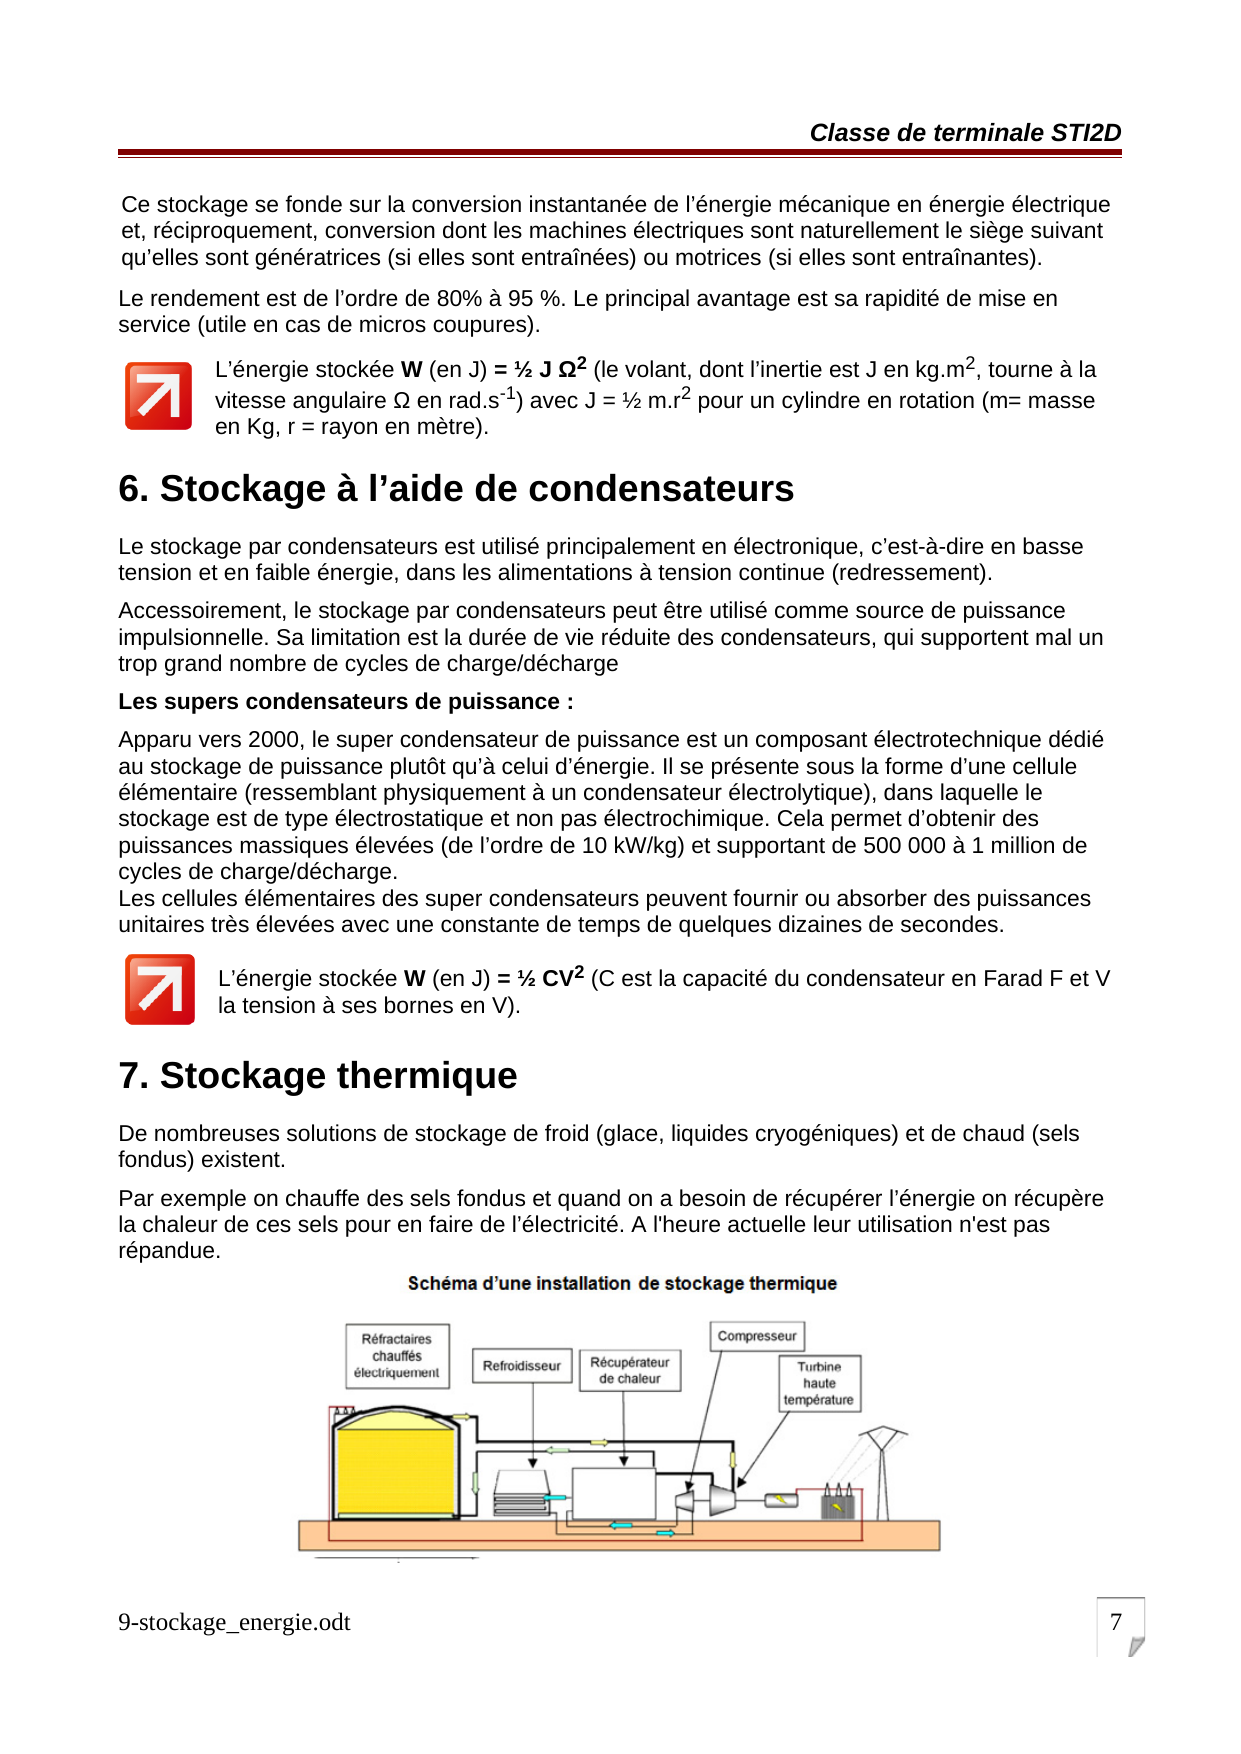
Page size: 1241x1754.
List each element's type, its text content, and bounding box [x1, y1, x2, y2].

picture [290, 1275, 950, 1563]
table_header L’énergie stockée W (en J) = ½ J Ω2 (le volant, dont l’inertie est J en kg.m2, tourne à la vitesse angulaire Ω en rad.s-1) avec J = ½ m.r2 pour un cylindre en rotation (m= masse en Kg, r = rayon en mètre). [212, 349, 1122, 454]
text Le rendement est de l’ordre de 80% à 95 %. Le principal avantage est sa rapidité de mise en service (utile en cas de micros coupures). [118, 284, 1122, 337]
table_header [201, 349, 212, 454]
text De nombreuses solutions de stockage de froid (glace, liquides cryogéniques) et de chaud (sels fondus) existent. [118, 1120, 1122, 1173]
text Par exemple on chauffe des sels fondus et quand on a besoin de récupérer l’énergie on récupère la chaleur de ces sels pour en faire de l’électricité. A l'heure actuelle leur utilisation n'est pas répandue. [118, 1184, 1122, 1264]
table_header [204, 949, 215, 1042]
text Le stockage par condensateurs est utilisé principalement en électronique, c’est-à-dire en basse tension et en faible énergie, dans les alimentations à tension continue (redressement). [118, 533, 1122, 586]
picture [121, 951, 198, 1027]
table_header Ce stockage se fonde sur la conversion instantanée de l’énergie mécanique en énergie électrique et, réciproquement, conversion dont les machines électriques sont naturellement le siège suivant qu’elles sont génératrices (si elles sont entraînées) ou motrices (si elles sont entraînantes). [118, 188, 1122, 284]
text Les supers condensateurs de puissance : [118, 688, 1122, 714]
text Accessoirement, le stockage par condensateurs peut être utilisé comme source de puissance impulsionnelle. Sa limitation est la durée de vie réduite des condensateurs, qui supportent mal un trop grand nombre de cycles de charge/décharge [118, 597, 1122, 676]
subtitle 7. Stockage thermique [118, 1053, 1122, 1096]
table_header [118, 949, 204, 1042]
table_header [118, 349, 201, 454]
text Apparu vers 2000, le super condensateur de puissance est un composant électrotechnique dédié au stockage de puissance plutôt qu’à celui d’énergie. Il se présente sous la forme d’une cellule élémentaire (ressemblant physiquement à un condensateur électrolytique), dans laquelle le stockage est de type électrostatique et non pas électrochimique. Cela permet d’obtenir des puissances massiques élevées (de l’ordre de 10 kW/kg) et supportant de 500 000 à 1 million de cycles de charge/décharge. Les cellules élémentaires des super condensateurs peuvent fournir ou absorber des puissances unitaires très élevées avec une constante de temps de quelques dizaines de secondes. [118, 726, 1122, 937]
subtitle 6. Stockage à l’aide de condensateurs [118, 466, 1122, 509]
picture [121, 359, 195, 432]
table_header L’énergie stockée W (en J) = ½ CV2 (C est la capacité du condensateur en Farad F et V la tension à ses bornes en V). [215, 949, 1122, 1042]
